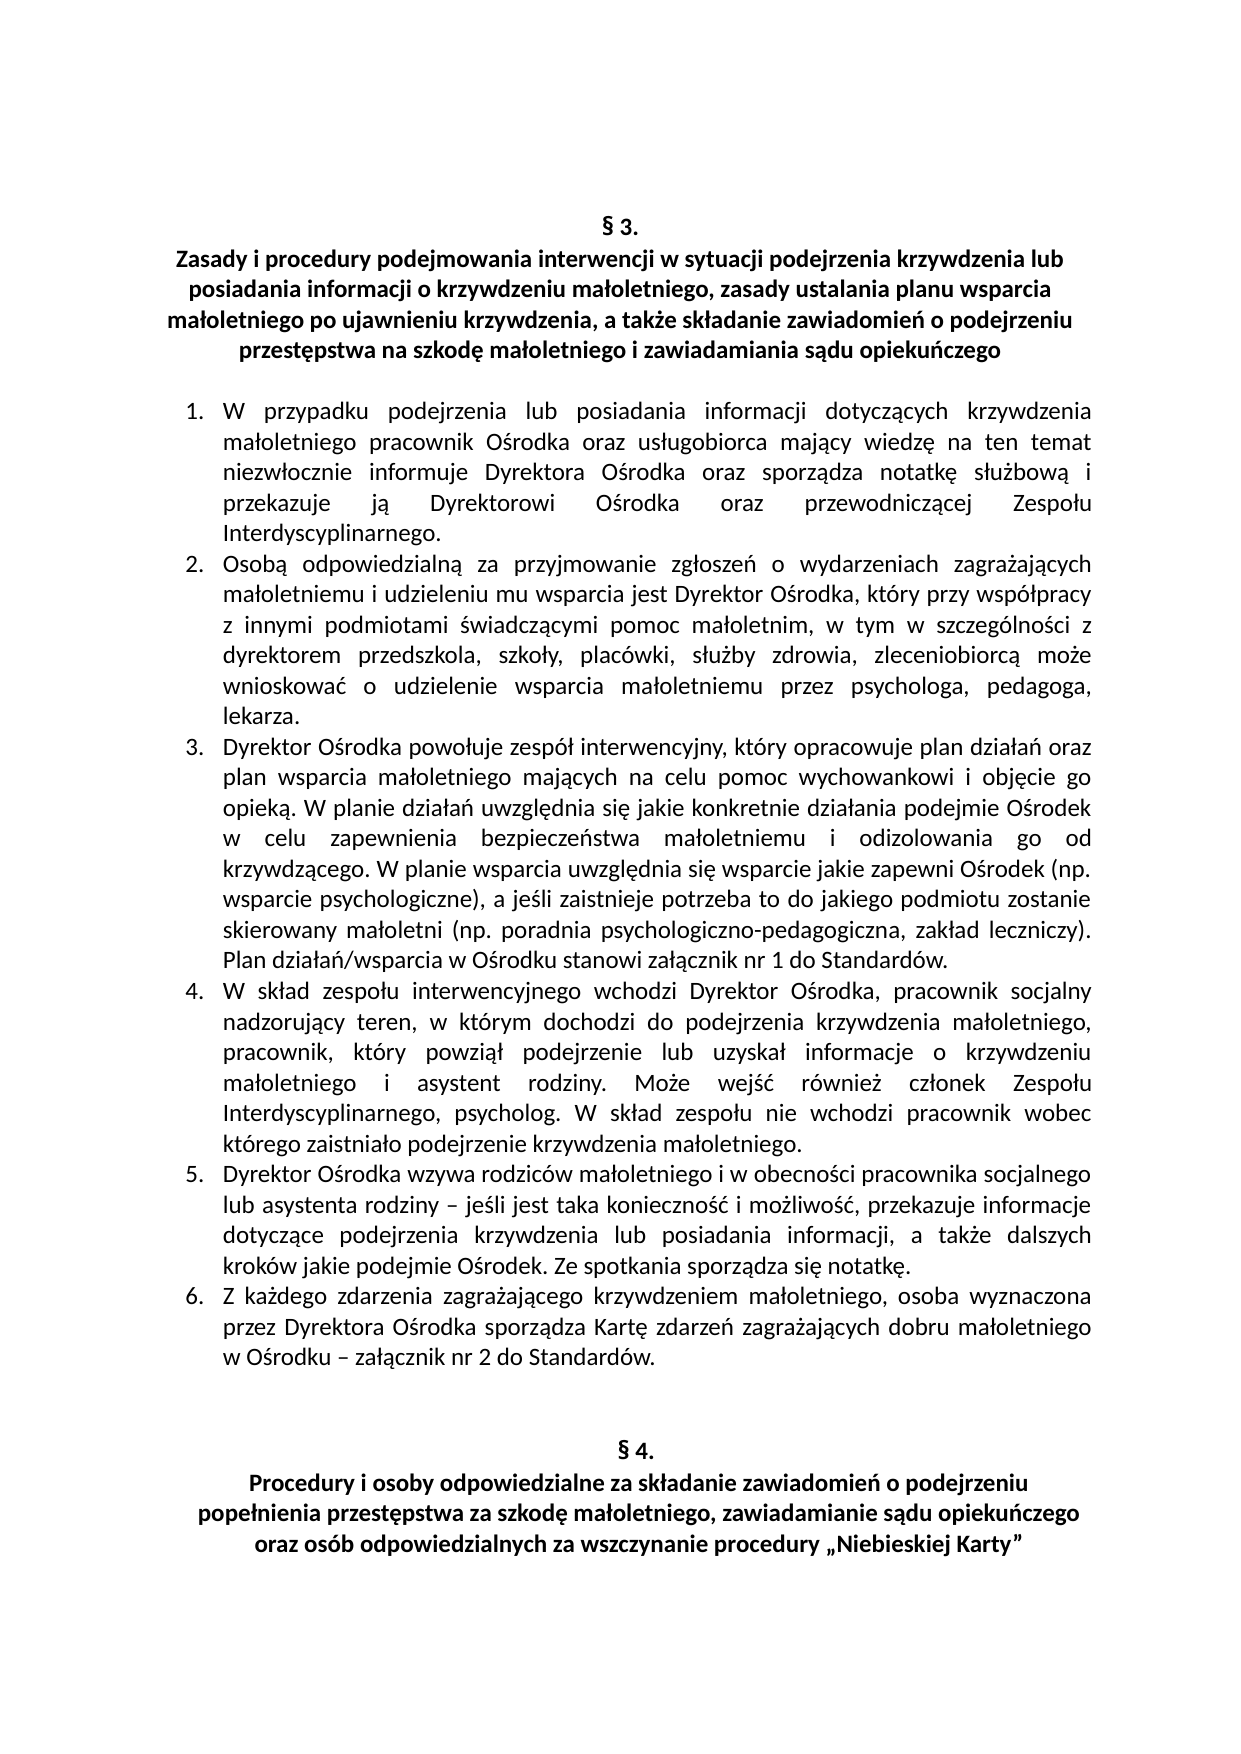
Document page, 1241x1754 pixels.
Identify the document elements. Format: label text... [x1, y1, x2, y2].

list Dyrektor Ośrodka wzywa rodziców małoletniego i w obecności pracownika socjalnego lub asystenta rodziny – jeśli jest taka konieczność i możliwość, przekazuje informacje dotyczące podejrzenia krzywdzenia lub posiadania informacji, a także dalszych kroków jakie podejmie Ośrodek. Ze spotkania sporządza się notatkę. [185, 1158, 1093, 1280]
list W przypadku podejrzenia lub posiadania informacji dotyczących krzywdzenia małoletniego pracownik Ośrodka oraz usługobiorca mający wiedzę na ten temat niezwłocznie informuje Dyrektora Ośrodka oraz sporządza notatkę służbową i przekazuje ją Dyrektorowi Ośrodka oraz przewodniczącej Zespołu Interdyscyplinarnego. [185, 395, 1093, 548]
text § 3. [148, 209, 1093, 243]
list Osobą odpowiedzialną za przyjmowanie zgłoszeń o wydarzeniach zagrażających małoletniemu i udzieleniu mu wsparcia jest Dyrektor Ośrodka, który przy współpracy z innymi podmiotami świadczącymi pomoc małoletnim, w tym w szczególności z dyrektorem przedszkola, szkoły, placówki, służby zdrowia, zleceniobiorcą może wnioskować o udzielenie wsparcia małoletniemu przez psychologa, pedagoga, lekarza. [185, 548, 1093, 731]
text § 4. [185, 1433, 1093, 1467]
text Zasady i procedury podejmowania interwencji w sytuacji podejrzenia krzywdzenia lub posiadania informacji o krzywdzeniu małoletniego, zasady ustalania planu wsparcia małoletniego po ujawnieniu krzywdzenia, a także składanie zawiadomień o podejrzeniu przestępstwa na szkodę małoletniego i zawiadamiania sądu opiekuńczego [148, 243, 1093, 365]
list Dyrektor Ośrodka powołuje zespół interwencyjny, który opracowuje plan działań oraz plan wsparcia małoletniego mających na celu pomoc wychowankowi i objęcie go opieką. W planie działań uwzględnia się jakie konkretnie działania podejmie Ośrodek w celu zapewnienia bezpieczeństwa małoletniemu i odizolowania go od krzywdzącego. W planie wsparcia uwzględnia się wsparcie jakie zapewni Ośrodek (np. wsparcie psychologiczne), a jeśli zaistnieje potrzeba to do jakiego podmiotu zostanie skierowany małoletni (np. poradnia psychologiczno-pedagogiczna, zakład leczniczy). Plan działań/wsparcia w Ośrodku stanowi załącznik nr 1 do Standardów. [185, 731, 1093, 975]
text Procedury i osoby odpowiedzialne za składanie zawiadomień o podejrzeniu popełnienia przestępstwa za szkodę małoletniego, zawiadamianie sądu opiekuńczego oraz osób odpowiedzialnych za wszczynanie procedury „Niebieskiej Karty” [185, 1467, 1093, 1559]
list W skład zespołu interwencyjnego wchodzi Dyrektor Ośrodka, pracownik socjalny nadzorujący teren, w którym dochodzi do podejrzenia krzywdzenia małoletniego, pracownik, który powziął podejrzenie lub uzyskał informacje o krzywdzeniu małoletniego i asystent rodziny. Może wejść również członek Zespołu Interdyscyplinarnego, psycholog. W skład zespołu nie wchodzi pracownik wobec którego zaistniało podejrzenie krzywdzenia małoletniego. [185, 975, 1093, 1158]
list Z każdego zdarzenia zagrażającego krzywdzeniem małoletniego, osoba wyznaczona przez Dyrektora Ośrodka sporządza Kartę zdarzeń zagrażających dobru małoletniego w Ośrodku – załącznik nr 2 do Standardów. [185, 1280, 1093, 1372]
